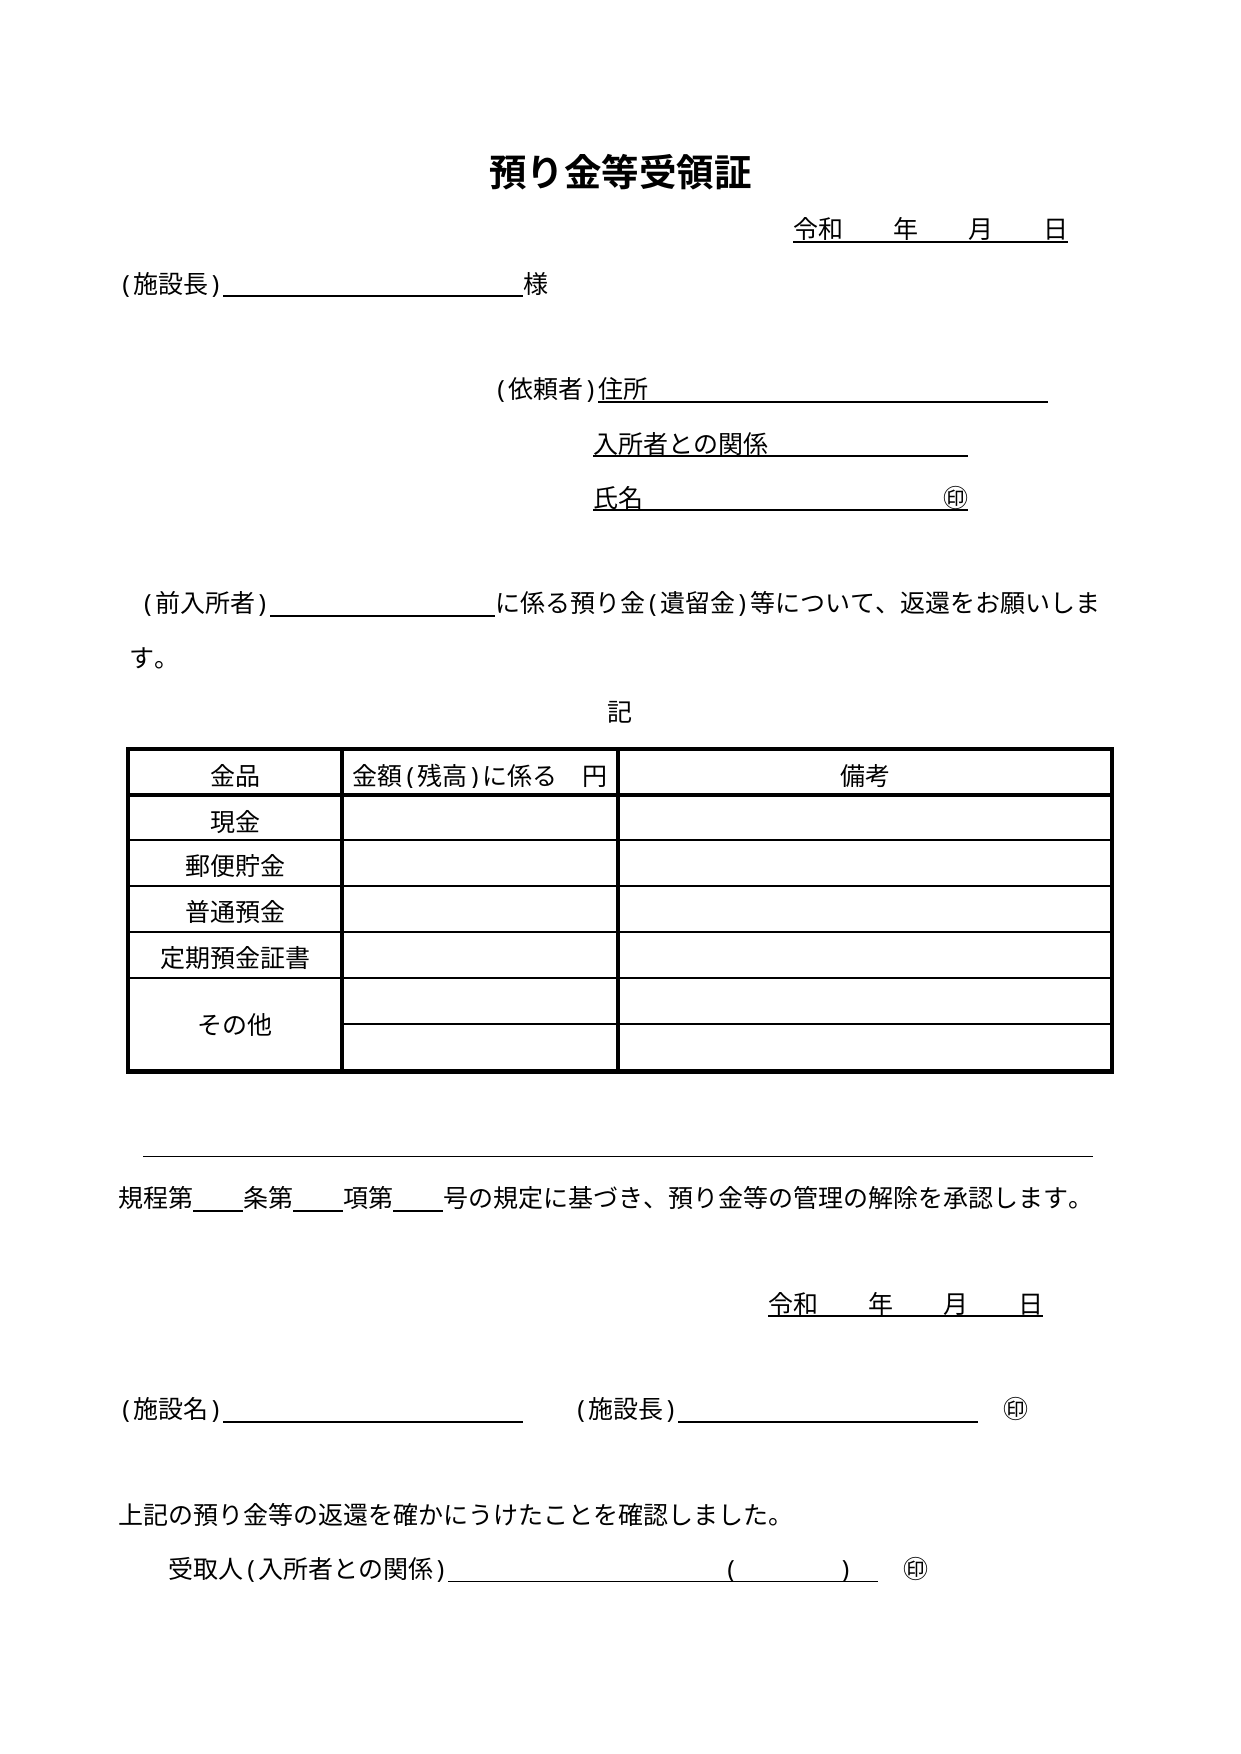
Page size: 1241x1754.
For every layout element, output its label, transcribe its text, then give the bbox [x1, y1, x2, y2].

table_cell 普通預金 [130, 887, 340, 931]
table_cell [620, 841, 1110, 885]
table_cell [344, 1025, 616, 1069]
text 記 [118, 693, 1122, 729]
table_cell [620, 797, 1110, 839]
text (施設名) (施設長) ㊞ [118, 1390, 1122, 1426]
table_cell [620, 1025, 1110, 1069]
table_header 金額(残高)に係る 円 [344, 751, 616, 793]
text (施設長) 様 [118, 264, 1122, 301]
text 令和 年 月 日 [118, 1284, 1122, 1321]
table_cell [344, 933, 616, 977]
text 令和 年 月 日 [118, 210, 1122, 246]
table_cell 定期預金証書 [130, 933, 340, 977]
table_cell [620, 887, 1110, 931]
table_cell 現金 [130, 797, 340, 839]
text 上記の預り金等の返還を確かにうけたことを確認しました。 [118, 1495, 1122, 1531]
text 入所者との関係 [118, 424, 1122, 460]
text 氏名 ㊞ [118, 478, 1122, 515]
table_cell その他 [130, 979, 340, 1069]
title 預り金等受領証 [118, 143, 1122, 197]
table_cell [344, 887, 616, 931]
text 受取人(入所者との関係) ( ) ㊞ [118, 1549, 1122, 1586]
table_header 金品 [130, 751, 340, 793]
text (依頼者)住所 [118, 370, 1122, 406]
text (前入所者) に係る預り金(遺留金)等について、返還をお願いします。 [129, 584, 1111, 674]
table_cell [344, 979, 616, 1023]
table_cell [620, 979, 1110, 1023]
table_cell [344, 797, 616, 839]
text 規程第 条第 項第 号の規定に基づき、預り金等の管理の解除を承認します。 [118, 1179, 1122, 1215]
table_cell [344, 841, 616, 885]
table_header 備考 [620, 751, 1110, 793]
table_cell 郵便貯金 [130, 841, 340, 885]
table_cell [620, 933, 1110, 977]
